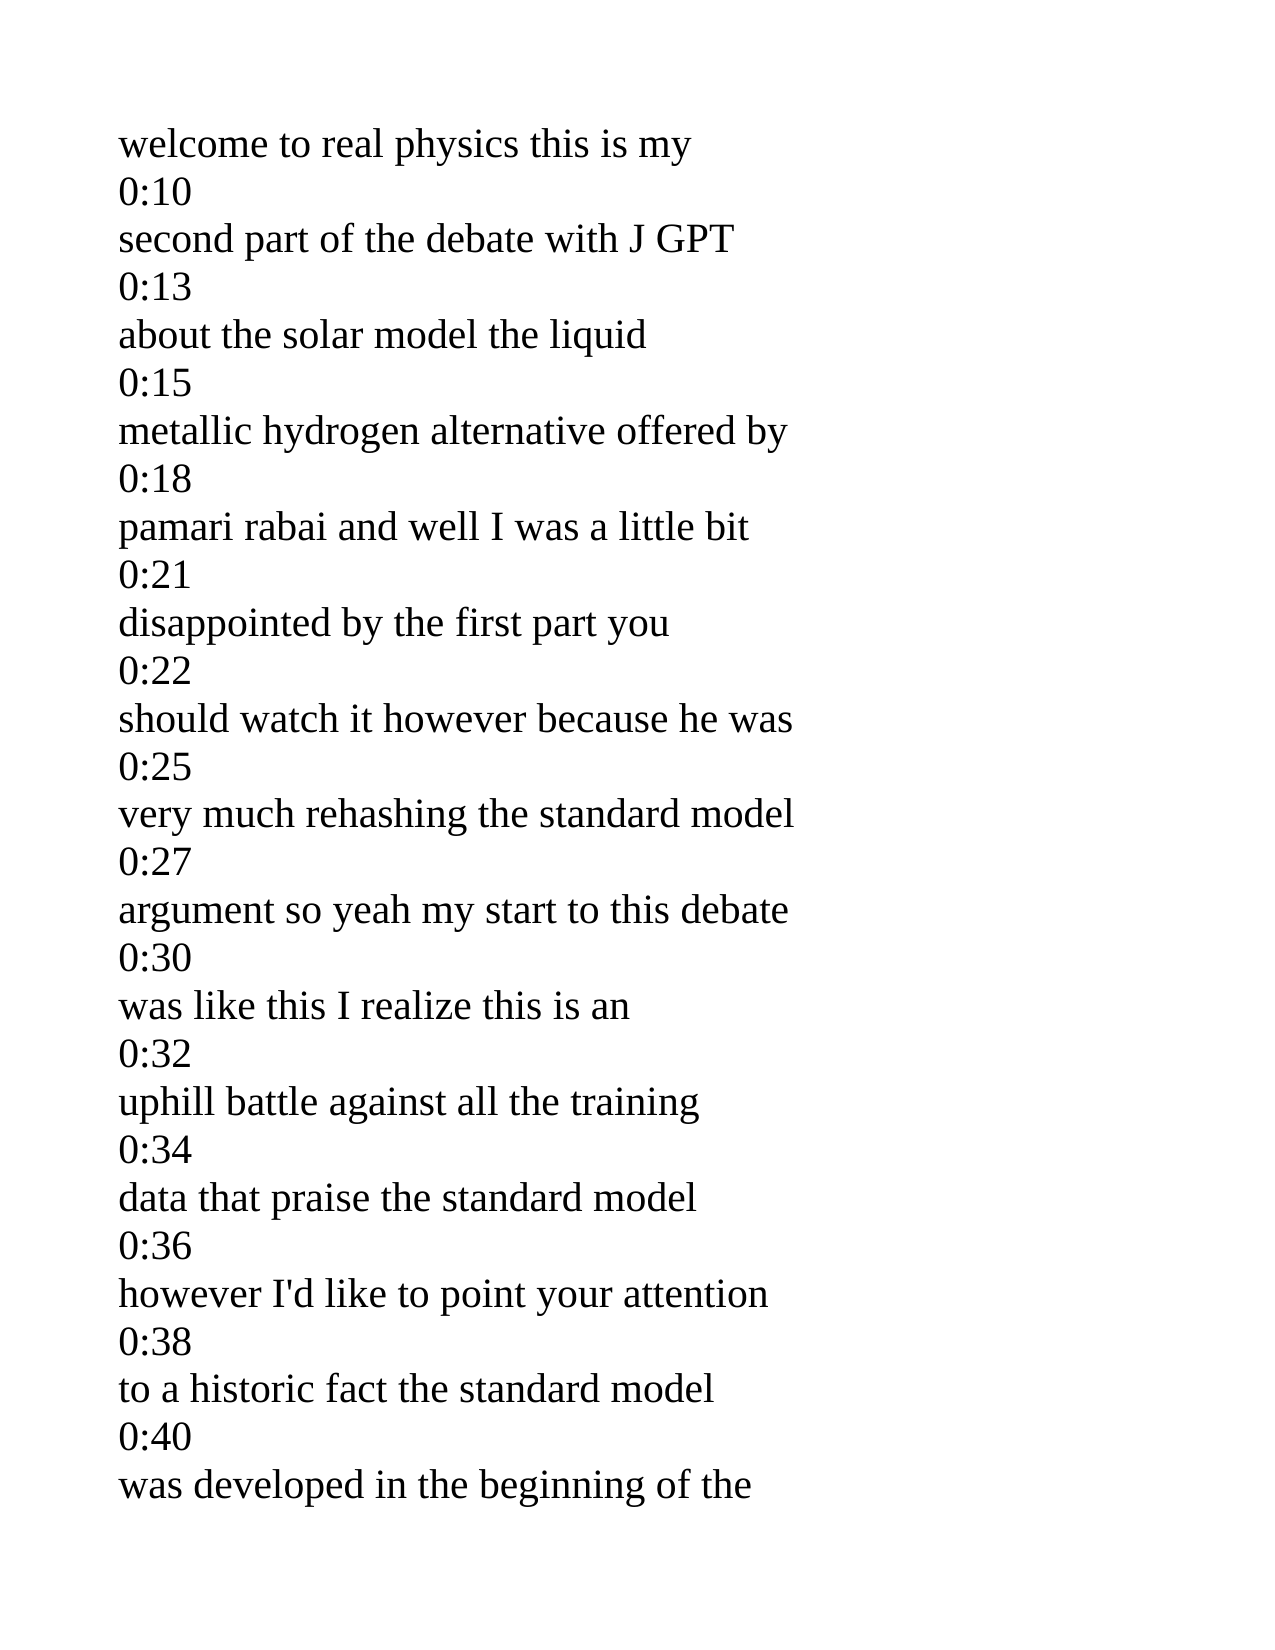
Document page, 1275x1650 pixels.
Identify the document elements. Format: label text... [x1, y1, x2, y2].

text 0:36 [118, 1220, 1157, 1268]
text 0:27 [118, 837, 1157, 885]
text 0:22 [118, 645, 1157, 693]
text second part of the debate with J GPT [118, 214, 1157, 262]
text metallic hydrogen alternative offered by [118, 406, 1157, 453]
text 0:32 [118, 1028, 1157, 1076]
text very much rehashing the standard model [118, 789, 1157, 837]
text 0:18 [118, 453, 1157, 501]
text 0:38 [118, 1316, 1157, 1364]
text 0:13 [118, 262, 1157, 310]
text 0:25 [118, 741, 1157, 789]
text 0:10 [118, 166, 1157, 214]
text welcome to real physics this is my [118, 118, 1157, 166]
text should watch it however because he was [118, 693, 1157, 741]
text 0:30 [118, 933, 1157, 981]
text data that praise the standard model [118, 1172, 1157, 1220]
text disappointed by the first part you [118, 597, 1157, 645]
text about the solar model the liquid [118, 310, 1157, 358]
text however I'd like to point your attention [118, 1268, 1157, 1316]
text argument so yeah my start to this debate [118, 885, 1157, 933]
text was like this I realize this is an [118, 981, 1157, 1028]
text was developed in the beginning of the [118, 1460, 1157, 1508]
text 0:40 [118, 1412, 1157, 1460]
text to a historic fact the standard model [118, 1364, 1157, 1412]
text 0:21 [118, 549, 1157, 597]
text 0:34 [118, 1124, 1157, 1172]
text pamari rabai and well I was a little bit [118, 501, 1157, 549]
text uphill battle against all the training [118, 1076, 1157, 1124]
text 0:15 [118, 358, 1157, 406]
